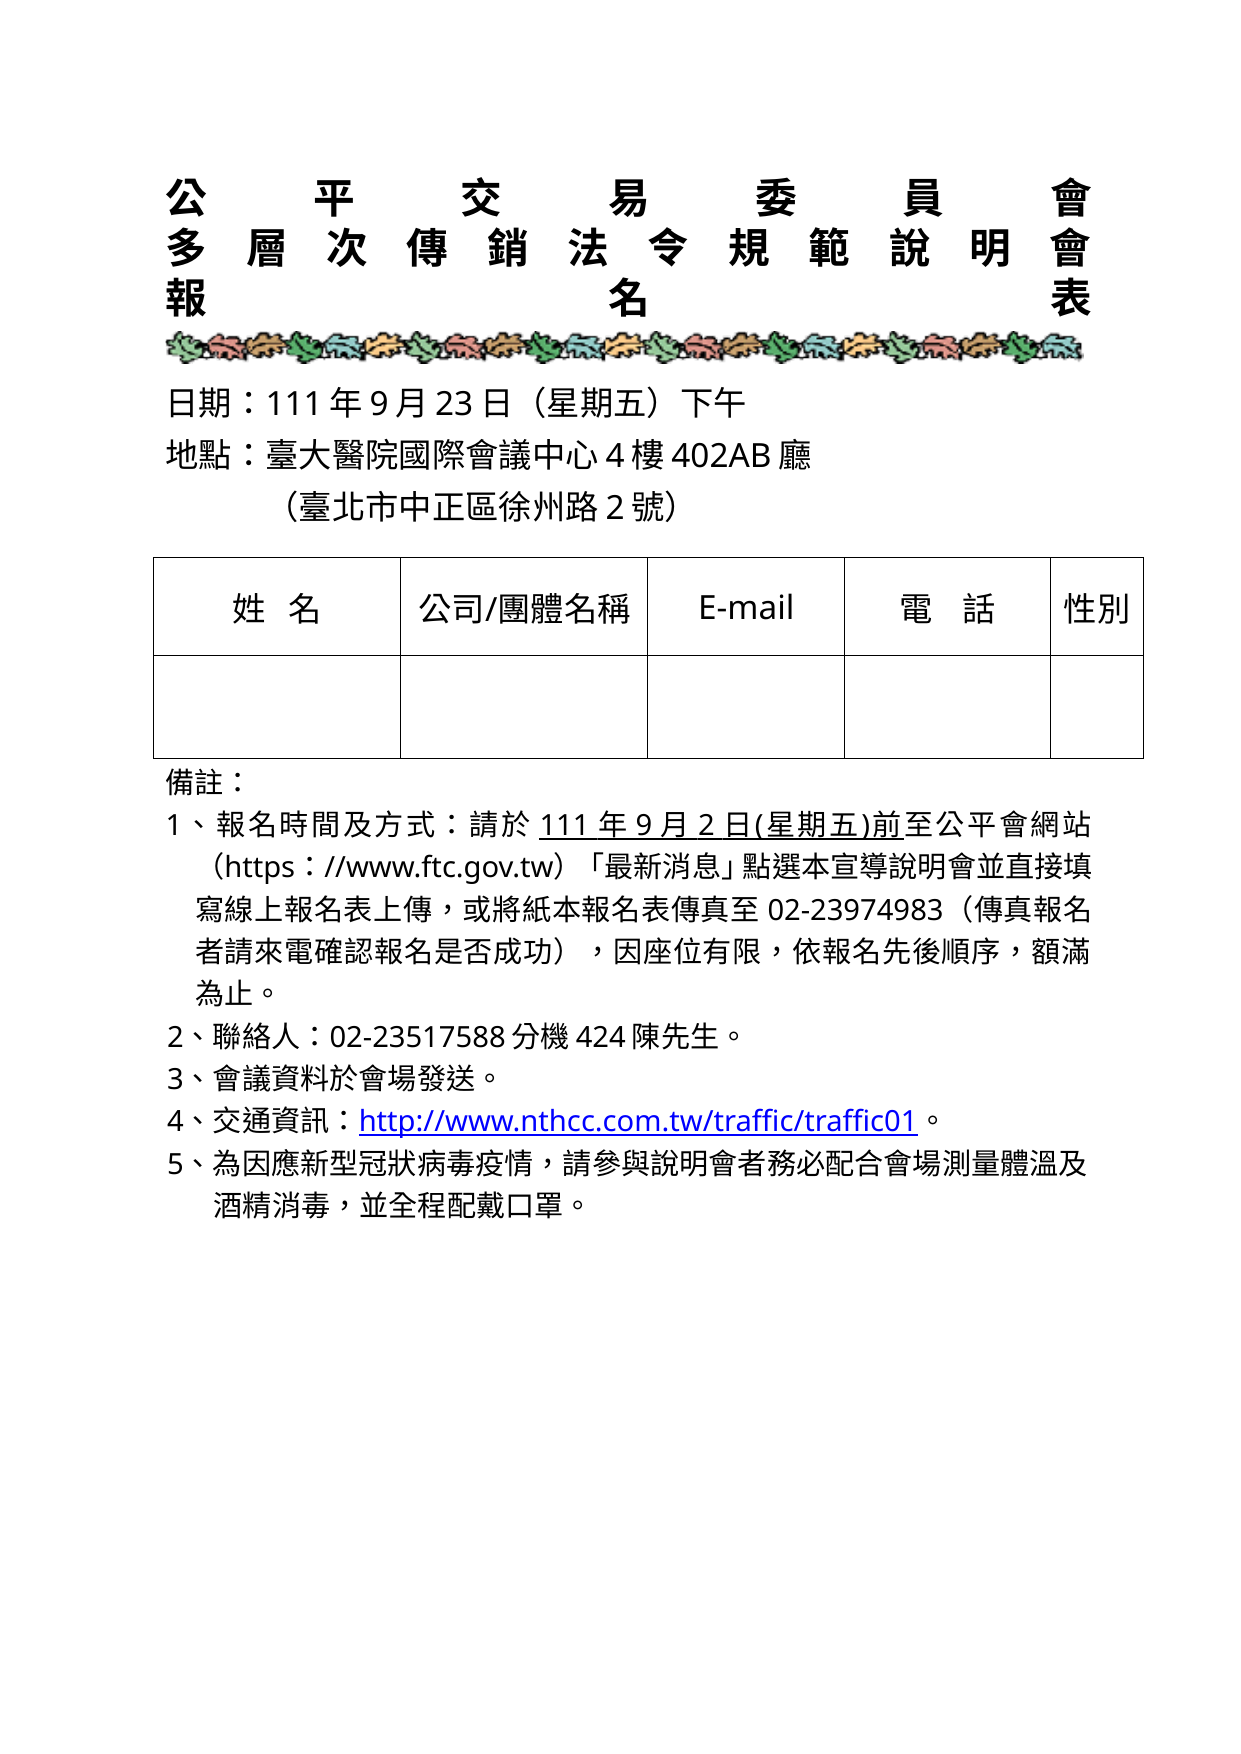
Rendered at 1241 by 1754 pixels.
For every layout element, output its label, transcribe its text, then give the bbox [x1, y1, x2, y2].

table_cell [154, 656, 400, 758]
table_cell [845, 656, 1050, 758]
text 日期：111年9月23日（星期五）下午 [165, 373, 1092, 425]
table_cell [648, 656, 844, 758]
text 多層次傳銷法令規範說明會 [165, 223, 1092, 273]
table_header 電 話 [845, 558, 1050, 655]
text 4、交通資訊：http://www.nthcc.com.tw/traffic/traffic01。 [167, 1098, 1092, 1140]
picture [165, 331, 1084, 364]
text 3、會議資料於會場發送。 [167, 1056, 1092, 1098]
text 5、為因應新型冠狀病毒疫情，請參與說明會者務必配合會場測量體溫及酒精消毒，並全程配戴口罩。 [167, 1140, 1092, 1225]
table_cell [1051, 656, 1143, 758]
text 2、聯絡人：02-23517588分機424陳先生。 [167, 1013, 1092, 1056]
table_header E-mail [648, 558, 844, 655]
table_header 性別 [1051, 558, 1143, 655]
table_cell [401, 656, 647, 758]
text 地點：臺大醫院國際會議中心4樓402AB廳 （臺北市中正區徐州路2號） [165, 425, 1092, 529]
table_header 姓 名 [154, 558, 400, 655]
text 公平交易委員會 [165, 173, 1092, 223]
text 報名表 [165, 273, 1092, 323]
table_header 公司/團體名稱 [401, 558, 647, 655]
text 1、報名時間及方式：請於111年9月2日(星期五)前至公平會網站（https：//www.ftc.gov.tw）「最新消息」點選本宣導說明會並直接填寫線上報名表上傳，或將紙本報名表傳真至02-23974983（傳真報名者請來電確認報名是否成功），因座位有限，依報名先後順序，額滿為止。 [165, 801, 1092, 1013]
text 備註： [165, 759, 1092, 801]
